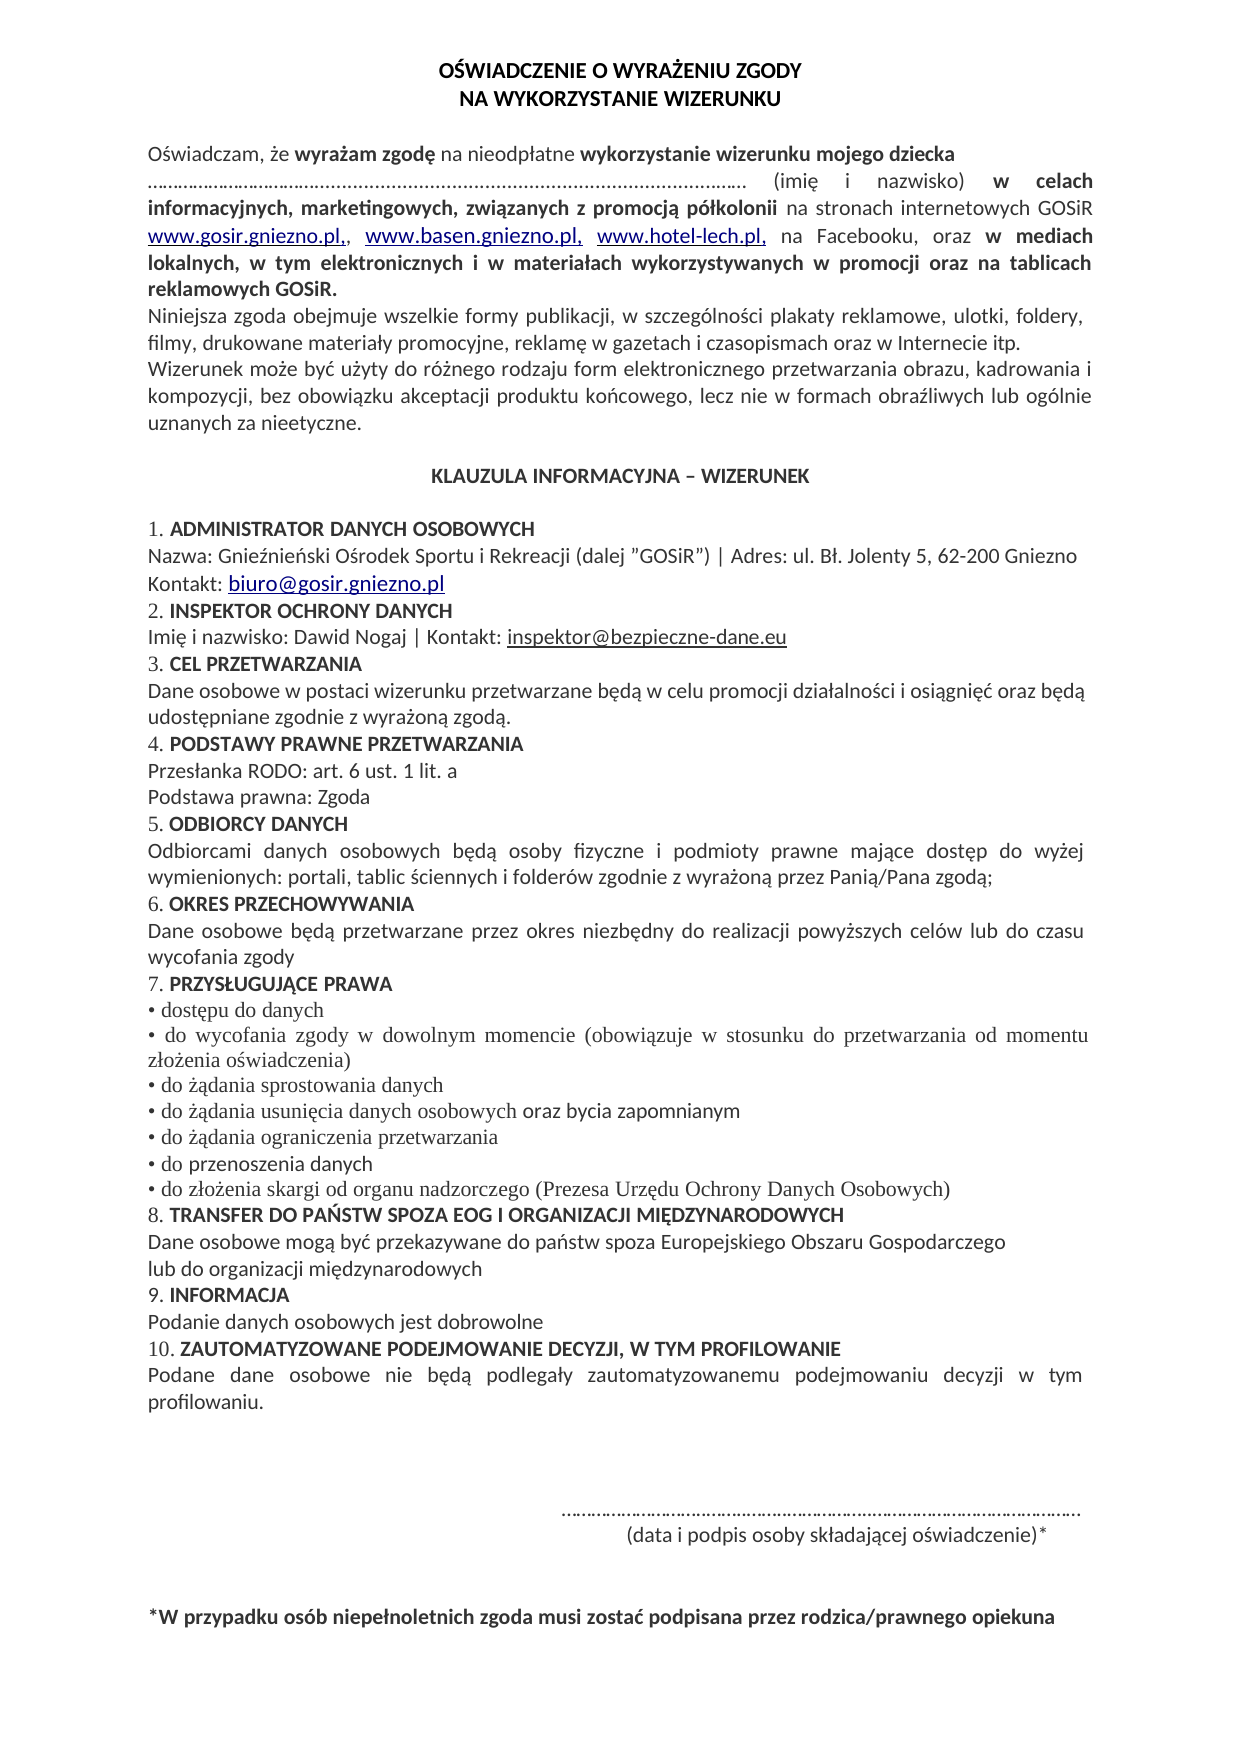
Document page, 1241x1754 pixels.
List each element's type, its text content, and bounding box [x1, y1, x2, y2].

list ZAUTOMATYZOWANE PODEJMOWANIE DECYZJI, W TYM PROFILOWANIE [148, 1335, 1166, 1361]
list do wycofania zgody w dowolnym momencie (obowiązuje w stosunku do przetwarzania od momentu złożenia oświadczenia) [148, 1022, 1092, 1072]
list do żądania ograniczenia przetwarzania [148, 1124, 1166, 1149]
text KLAUZULA INFORMACYJNA – WIZERUNEK [111, 462, 1129, 489]
list do złożenia skargi od organu nadzorczego (Prezesa Urzędu Ochrony Danych Osobowych) [148, 1176, 1166, 1201]
list do przenoszenia danych [148, 1150, 1166, 1176]
list do żądania sprostowania danych [148, 1072, 1166, 1098]
list CEL PRZETWARZANIA [148, 650, 1166, 677]
text wycofania zgody [148, 943, 1166, 970]
list ADMINISTRATOR DANYCH OSOBOWYCH [148, 515, 1166, 542]
text Oświadczam, że wyrażam zgodę na nieodpłatne wykorzystanie wizerunku mojego dziecka [148, 141, 1166, 167]
text ………………………..……..……..……………..…………………………………… (data i podpis osoby składającej oświadczenie)* [561, 1495, 1115, 1548]
list PODSTAWY PRAWNE PRZETWARZANIA [148, 730, 1166, 757]
text NA WYKORZYSTANIE WIZERUNKU [103, 84, 1137, 112]
text Wizerunek może być użyty do różnego rodzaju form elektronicznego przetwarzania obrazu, kadrowania i kompozycji, bez obowiązku akceptacji produktu końcowego, lecz nie w formach obraźliwych lub ogólnie uznanych za nieetyczne. [148, 355, 1093, 435]
text Odbiorcami danych osobowych będą osoby fizyczne i podmioty prawne mające dostęp do wyżej [148, 837, 1166, 863]
text Niniejsza zgoda obejmuje wszelkie formy publikacji, w szczególności plakaty reklamowe, ulotki, foldery, [148, 302, 1166, 329]
text Przesłanka RODO: art. 6 ust. 1 lit. a [148, 757, 1166, 783]
list PRZYSŁUGUJĄCE PRAWA [148, 970, 1166, 997]
text wymienionych: portali, tablic ściennych i folderów zgodnie z wyrażoną przez Panią/Pana zgodą; [148, 863, 1166, 890]
list do żądania usunięcia danych osobowych oraz bycia zapomnianym [148, 1098, 1166, 1124]
text Imię i nazwisko: Dawid Nogaj | Kontakt: inspektor@bezpieczne-dane.eu [148, 623, 1166, 650]
list dostępu do danych [148, 997, 1166, 1022]
text Nazwa: Gnieźnieński Ośrodek Sportu i Rekreacji (dalej ”GOSiR”) | Adres: ul. Bł. Jolenty 5, 62-200 Gniezno Kontakt: biuro@gosir.gniezno.pl [148, 542, 1115, 597]
list INSPEKTOR OCHRONY DANYCH [148, 597, 1166, 623]
text filmy, drukowane materiały promocyjne, reklamę w gazetach i czasopismach oraz w Internecie itp. [148, 329, 1166, 355]
text OŚWIADCZENIE O WYRAŻENIU ZGODY [111, 56, 1129, 84]
list TRANSFER DO PAŃSTW SPOZA EOG I ORGANIZACJI MIĘDZYNARODOWYCH [148, 1201, 1166, 1228]
text …………………………….........................................................................…… (imię i nazwisko) w celach informacyjnych, marketingowych, związanych z promocją półkolonii na stronach internetowych GOSiR www.gosir.gniezno.pl,, www.basen.gniezno.pl, www.hotel-lech.pl, na Facebooku, oraz w mediach lokalnych, w tym elektronicznych i w materiałach wykorzystywanych w promocji oraz na tablicach reklamowych GOSiR. [148, 167, 1093, 302]
text Podstawa prawna: Zgoda [148, 783, 1166, 810]
text *W przypadku osób niepełnoletnich zgoda musi zostać podpisana przez rodzica/prawnego opiekuna [148, 1603, 1166, 1630]
text profilowaniu. [148, 1388, 1166, 1415]
text Dane osobowe będą przetwarzane przez okres niezbędny do realizacji powyższych celów lub do czasu [148, 917, 1166, 943]
text Podanie danych osobowych jest dobrowolne [148, 1308, 1166, 1335]
list ODBIORCY DANYCH [148, 810, 1166, 837]
list OKRES PRZECHOWYWANIA [148, 890, 1166, 917]
text Dane osobowe w postaci wizerunku przetwarzane będą w celu promocji działalności i osiągnięć oraz będą udostępniane zgodnie z wyrażoną zgodą. [148, 677, 1166, 730]
list INFORMACJA [148, 1282, 1166, 1308]
text Podane dane osobowe nie będą podlegały zautomatyzowanemu podejmowaniu decyzji w tym [148, 1361, 1166, 1388]
text Dane osobowe mogą być przekazywane do państw spoza Europejskiego Obszaru Gospodarczego lub do organizacji międzynarodowych [148, 1228, 1028, 1281]
